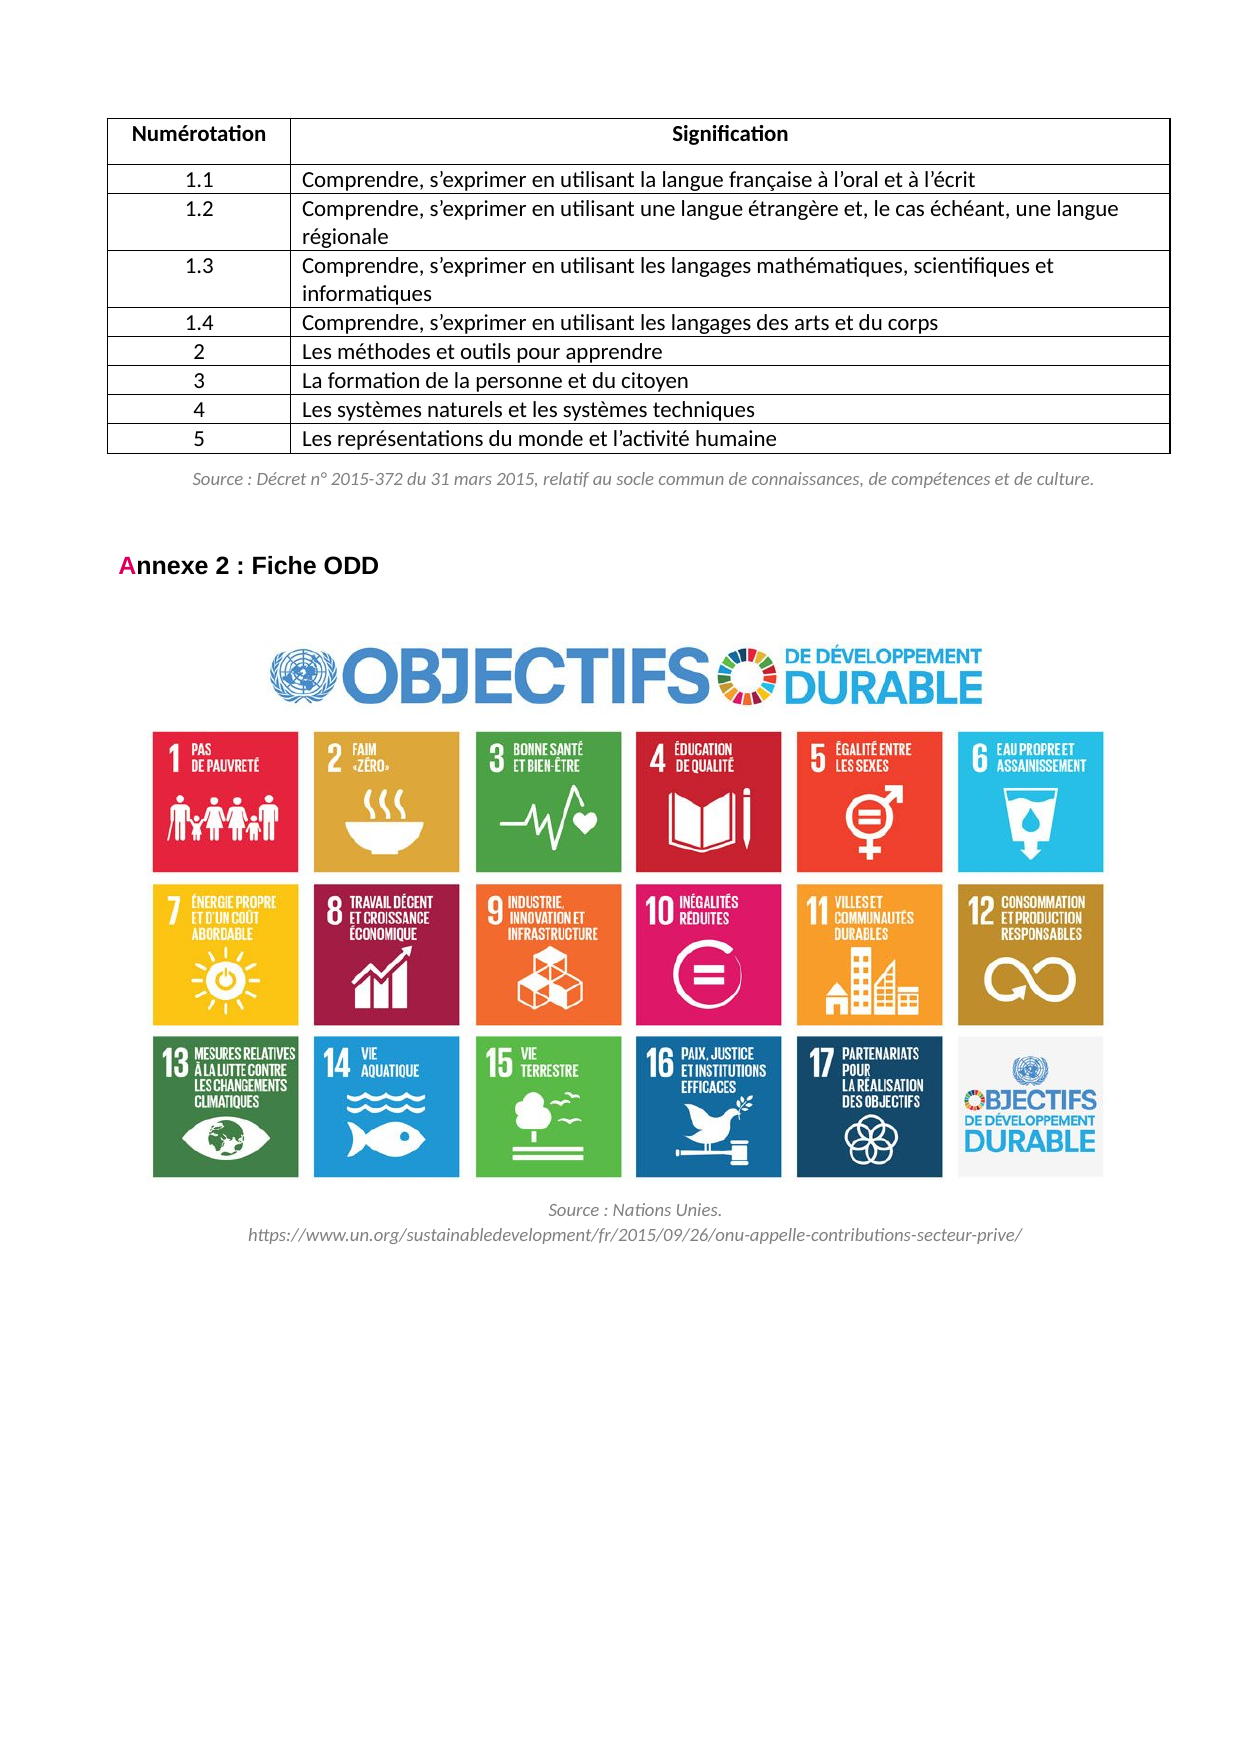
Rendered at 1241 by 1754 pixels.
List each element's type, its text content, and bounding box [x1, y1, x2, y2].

table_cell Les méthodes et outils pour apprendre [291, 337, 1169, 365]
table_cell Les systèmes naturels et les systèmes techniques [291, 395, 1169, 423]
table_cell Comprendre, s’exprimer en utilisant une langue étrangère et, le cas échéant, une langue régionale [291, 194, 1169, 250]
table_cell 1.1 [108, 165, 290, 193]
table_cell 1.4 [108, 308, 290, 336]
table_cell La formation de la personne et du citoyen [291, 366, 1169, 394]
table_cell Comprendre, s’exprimer en utilisant la langue française à l’oral et à l’écrit [291, 165, 1169, 193]
table_cell 5 [108, 424, 290, 452]
table_header Signification [291, 119, 1169, 164]
table_cell 1.2 [108, 194, 290, 250]
table_header Numérotation [108, 119, 290, 164]
table_cell 4 [108, 395, 290, 423]
table_cell 1.3 [108, 251, 290, 307]
table_cell Les représentations du monde et l’activité humaine [291, 424, 1169, 452]
table_cell Comprendre, s’exprimer en utilisant les langages mathématiques, scientifiques et informatiques [291, 251, 1169, 307]
text Annexe 2 : Fiche ODD [118, 551, 1122, 580]
table_cell 3 [108, 366, 290, 394]
picture [146, 599, 1110, 1186]
table_cell 2 [108, 337, 290, 365]
table_cell Comprendre, s’exprimer en utilisant les langages des arts et du corps [291, 308, 1169, 336]
